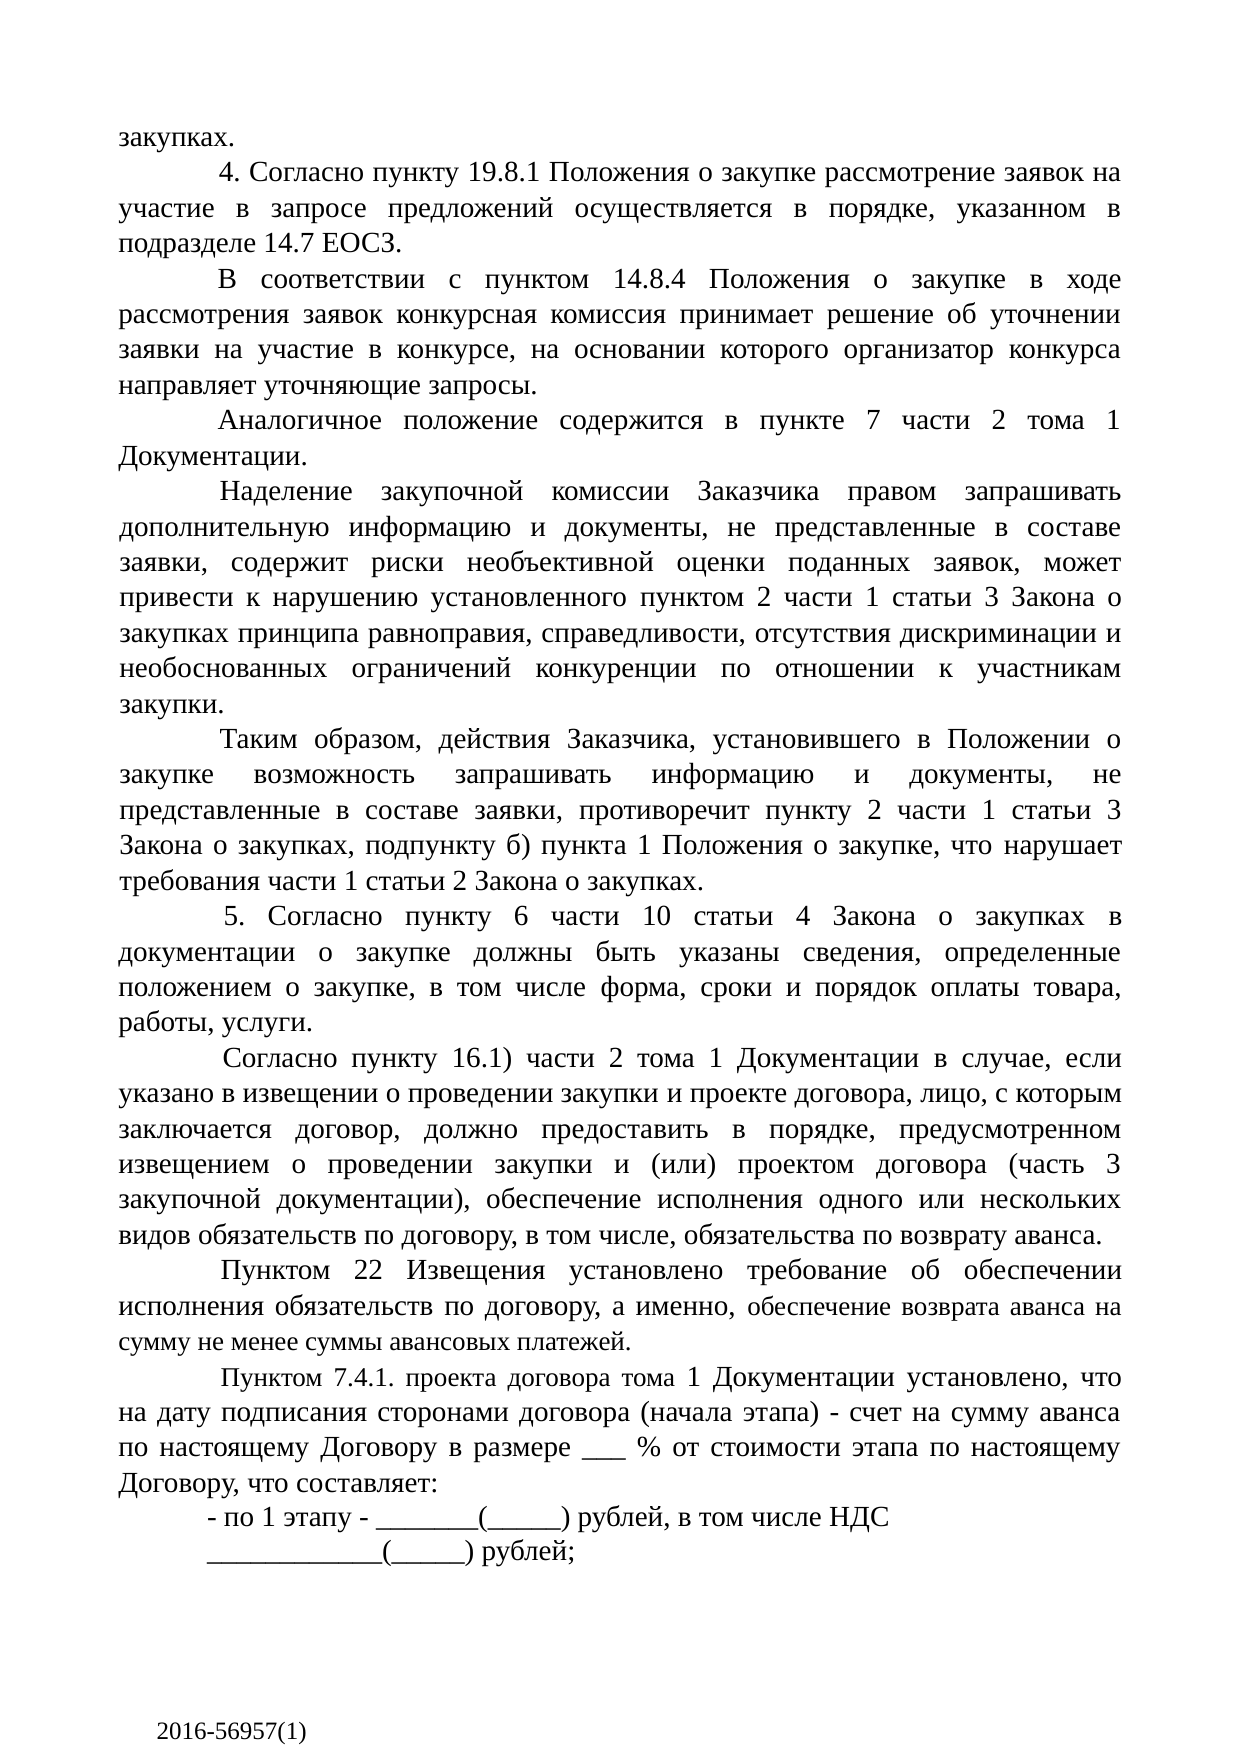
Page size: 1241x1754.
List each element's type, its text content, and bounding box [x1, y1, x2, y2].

text закупках. [118, 118, 1122, 153]
text Наделение закупочной комиссии Заказчика правом запрашивать дополнительную информацию и документы, не представленные в составе заявки, содержит риски необъективной оценки поданных заявок, может привести к нарушению установленного пунктом 2 части 1 статьи 3 Закона о закупках принципа равноправия, справедливости, отсутствия дискриминации и необоснованных ограничений конкуренции по отношении к участникам закупки. [119, 472, 1122, 720]
text - по 1 этапу - _______(_____) рублей, в том числе НДС ____________(_____) рублей; [207, 1499, 1119, 1566]
text Аналогичное положение содержится в пункте 7 части 2 тома 1 Документации. [118, 401, 1122, 472]
text Таким образом, действия Заказчика, установившего в Положении о закупке возможность запрашивать информацию и документы, не представленные в составе заявки, противоречит пункту 2 части 1 статьи 3 Закона о закупках, подпункту б) пункта 1 Положения о закупке, что нарушает требования части 1 статьи 2 Закона о закупках. [119, 720, 1122, 897]
text 4. Согласно пункту 19.8.1 Положения о закупке рассмотрение заявок на участие в запросе предложений осуществляется в порядке, указанном в подразделе 14.7 ЕОСЗ. [118, 153, 1122, 260]
text Согласно пункту 16.1) части 2 тома 1 Документации в случае, если указано в извещении о проведении закупки и проекте договора, лицо, с которым заключается договор, должно предоставить в порядке, предусмотренном извещением о проведении закупки и (или) проектом договора (часть 3 закупочной документации), обеспечение исполнения одного или нескольких видов обязательств по договору, в том числе, обязательства по возврату аванса. [118, 1039, 1122, 1251]
text 5. Согласно пункту 6 части 10 статьи 4 Закона о закупках в документации о закупке должны быть указаны сведения, определенные положением о закупке, в том числе форма, сроки и порядок оплаты товара, работы, услуги. [118, 897, 1122, 1039]
text Пунктом 22 Извещения установлено требование об обеспечении исполнения обязательств по договору, а именно, обеспечение возврата аванса на сумму не менее суммы авансовых платежей. [118, 1251, 1122, 1358]
text Пунктом 7.4.1. проекта договора тома 1 Документации установлено, что на дату подписания сторонами договора (начала этапа) - счет на сумму аванса по настоящему Договору в размере ___ % от стоимости этапа по настоящему Договору, что составляет: [118, 1358, 1122, 1499]
text В соответствии с пунктом 14.8.4 Положения о закупке в ходе рассмотрения заявок конкурсная комиссия принимает решение об уточнении заявки на участие в конкурсе, на основании которого организатор конкурса направляет уточняющие запросы. [118, 260, 1122, 401]
